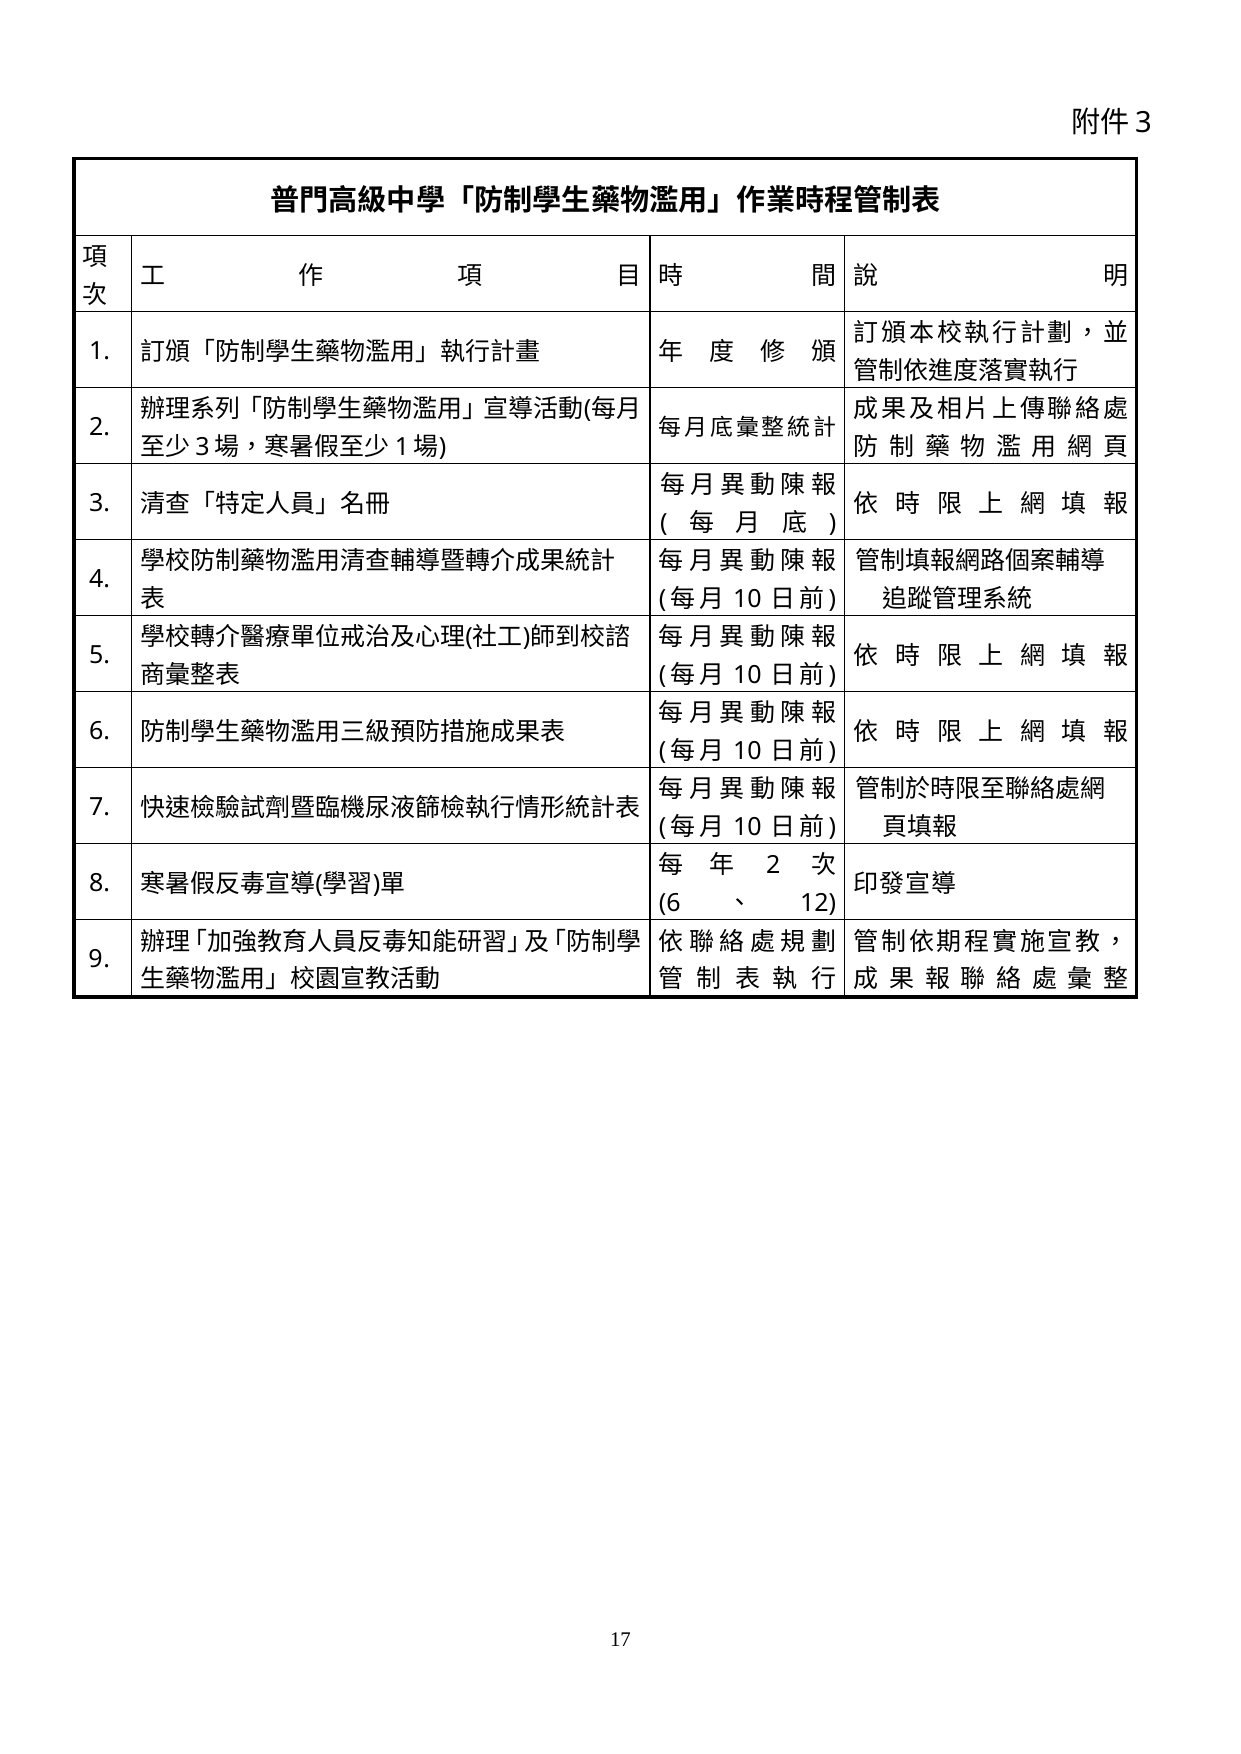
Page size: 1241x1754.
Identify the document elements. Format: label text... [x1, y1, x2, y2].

table_cell 訂頒「防制學生藥物濫用」執行計畫 [132, 312, 649, 387]
table_cell 年度修頒 [651, 312, 844, 387]
table_cell 每年2次 (6、12) [651, 844, 844, 919]
table_cell 時間 [651, 236, 844, 311]
table_header 普門高級中學「防制學生藥物濫用」作業時程管制表 [76, 160, 1135, 235]
table_cell 項次 [76, 236, 131, 311]
text 附件3 [89, 82, 1152, 157]
table_cell 成果及相片上傳聯絡處防制藥物濫用網頁 [845, 388, 1135, 463]
table_cell 學校轉介醫療單位戒治及心理(社工)師到校諮商彙整表 [132, 616, 649, 691]
table_cell 依聯絡處規劃 管制表執行 [651, 920, 844, 995]
table_cell 每月異動陳報 (每月10日前) [651, 692, 844, 767]
table_cell [76, 540, 131, 615]
table_cell 辦理「加強教育人員反毒知能研習」及「防制學生藥物濫用」校園宣教活動 [132, 920, 649, 995]
table_cell 學校防制藥物濫用清查輔導暨轉介成果統計表 [132, 540, 649, 615]
table_cell [76, 388, 131, 463]
table_cell 每月底彙整統計 [651, 388, 844, 463]
table_cell 寒暑假反毒宣導(學習)單 [132, 844, 649, 919]
table_cell 防制學生藥物濫用三級預防措施成果表 [132, 692, 649, 767]
table_cell [76, 844, 131, 919]
table_cell 管制於時限至聯絡處網頁填報 [845, 768, 1135, 843]
table_cell 訂頒本校執行計劃，並管制依進度落實執行 [845, 312, 1135, 387]
table_cell [76, 692, 131, 767]
table_cell [76, 616, 131, 691]
table_cell [76, 768, 131, 843]
table_cell 依時限上網填報 [845, 616, 1135, 691]
table_cell [76, 920, 131, 995]
table_cell 每月異動陳報 (每月底) [651, 464, 844, 539]
table_cell 工作項目 [132, 236, 649, 311]
table_cell 辦理系列「防制學生藥物濫用」宣導活動(每月至少3場，寒暑假至少1場) [132, 388, 649, 463]
table_cell [76, 312, 131, 387]
table_cell 清查「特定人員」名冊 [132, 464, 649, 539]
table_cell 管制填報網路個案輔導追蹤管理系統 [845, 540, 1135, 615]
table_cell 說明 [845, 236, 1135, 311]
table_cell 每月異動陳報 (每月10日前) [651, 616, 844, 691]
table_cell 印發宣導 [845, 844, 1135, 919]
table_cell 依時限上網填報 [845, 692, 1135, 767]
table_cell 依時限上網填報 [845, 464, 1135, 539]
table_cell 每月異動陳報 (每月10日前) [651, 768, 844, 843]
table_cell [76, 464, 131, 539]
table_cell 每月異動陳報(每月10日前) [651, 540, 844, 615]
table_cell 管制依期程實施宣教，成果報聯絡處彙整 [845, 920, 1135, 995]
table_cell 快速檢驗試劑暨臨機尿液篩檢執行情形統計表 [132, 768, 649, 843]
